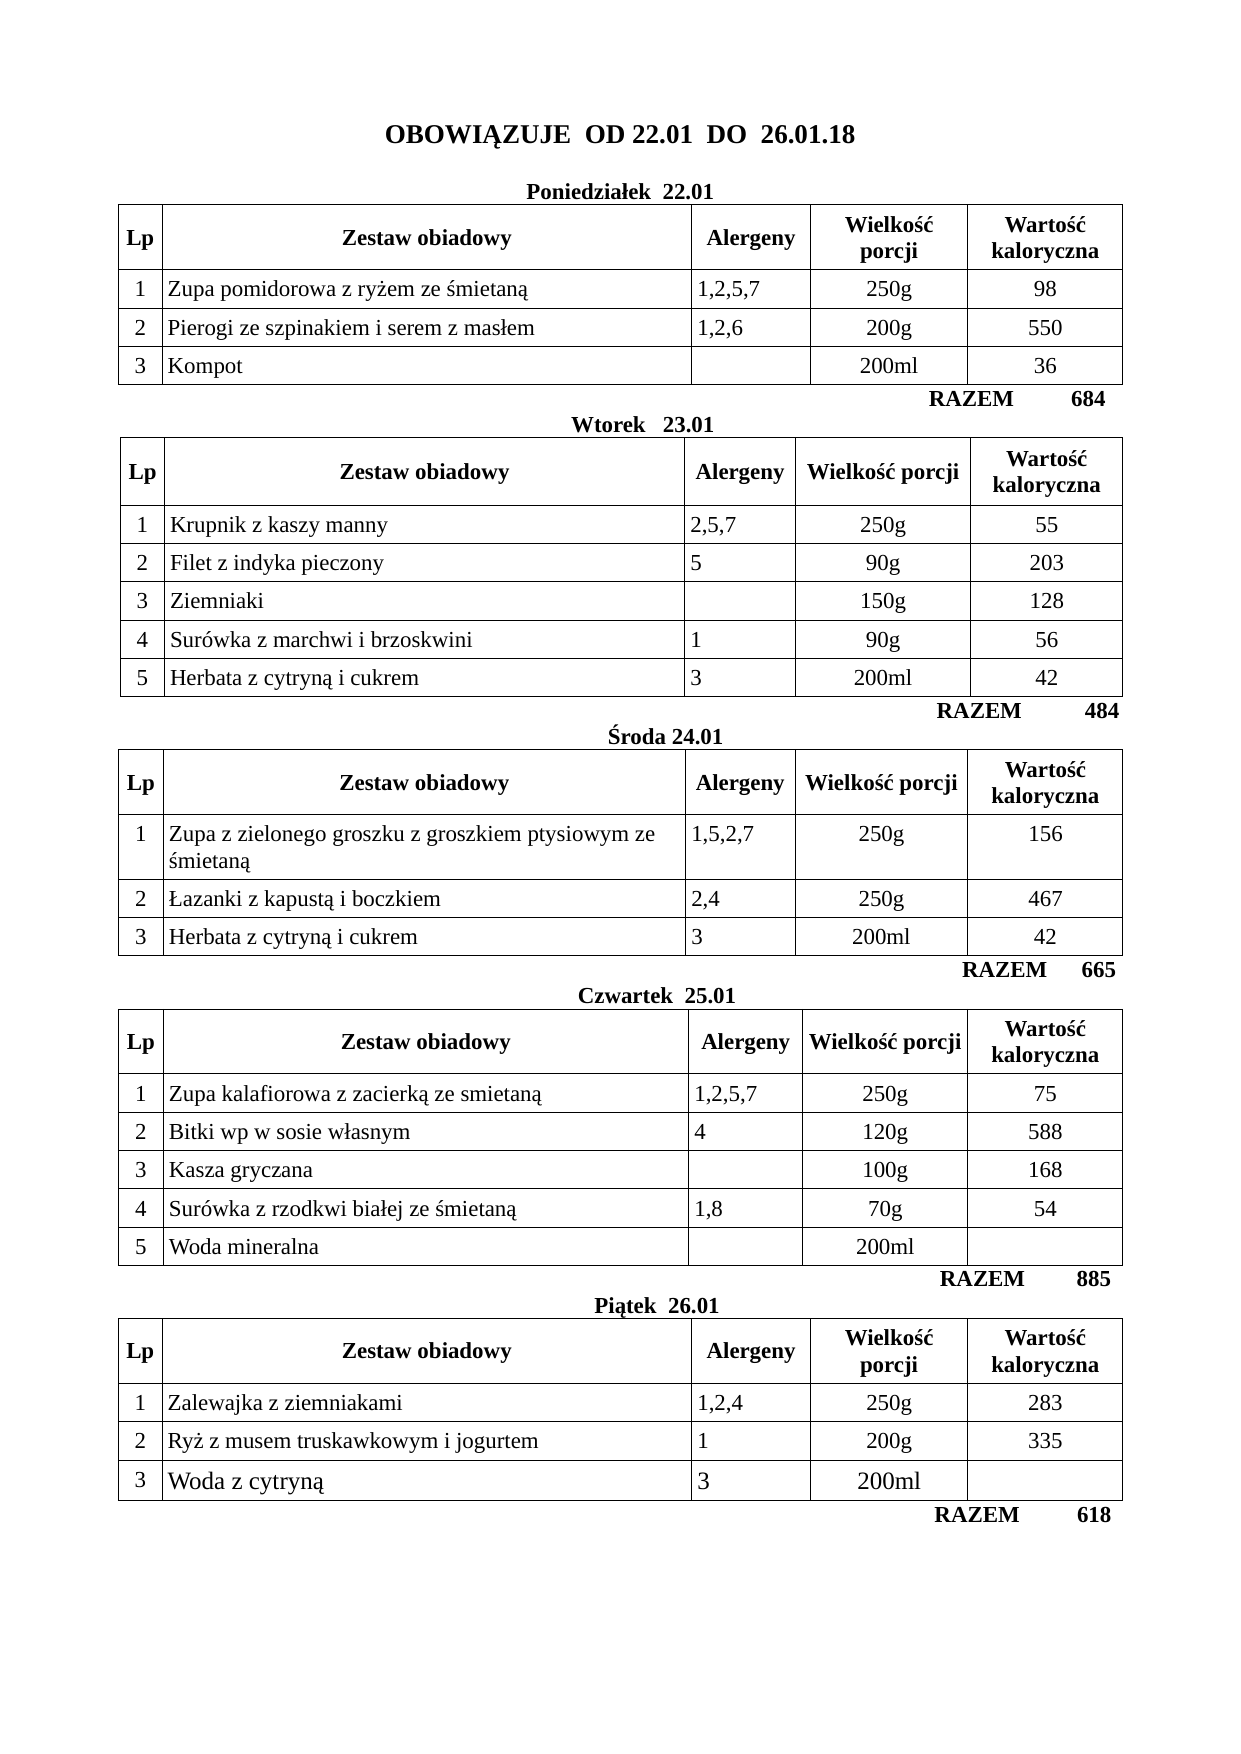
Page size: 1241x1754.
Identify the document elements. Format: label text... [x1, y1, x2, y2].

text OBOWIĄZUJE OD 22.01 DO 26.01.18 [118, 118, 1122, 149]
table_cell Surówka z marchwi i brzoskwini [165, 621, 684, 658]
table_cell 3 [119, 1151, 163, 1188]
table_cell Łazanki z kapustą i boczkiem [164, 880, 685, 917]
table_cell 168 [968, 1151, 1122, 1188]
table_cell Zupa kalafiorowa z zacierką ze smietaną [164, 1074, 688, 1112]
table_cell 42 [971, 659, 1122, 696]
table_header Wartość kaloryczna [968, 1010, 1122, 1073]
table_header Alergeny [689, 1010, 802, 1073]
table_header Wielkość porcji [811, 205, 967, 269]
table_cell 335 [968, 1422, 1122, 1459]
table_cell [689, 1151, 802, 1188]
table_cell 2 [119, 1113, 163, 1150]
table_cell 250g [796, 880, 967, 917]
table_cell 70g [803, 1189, 967, 1227]
table_cell Kompot [163, 347, 691, 384]
table_cell 1 [119, 1074, 163, 1112]
text Poniedziałek 22.01 [118, 178, 1122, 204]
table_cell 2 [119, 880, 163, 917]
table_cell 200ml [811, 347, 967, 384]
table_header Alergeny [685, 438, 795, 504]
table_cell 1,2,5,7 [692, 270, 810, 307]
table_cell 200ml [796, 659, 970, 696]
table_cell Herbata z cytryną i cukrem [165, 659, 684, 696]
table_cell 1 [119, 270, 162, 307]
table_cell Pierogi ze szpinakiem i serem z masłem [163, 309, 691, 346]
table_cell 2 [121, 544, 164, 581]
table_cell 36 [968, 347, 1122, 384]
table_cell 250g [811, 270, 967, 307]
table_cell 250g [811, 1384, 967, 1421]
table_cell 42 [968, 918, 1122, 955]
table_cell 98 [968, 270, 1122, 307]
table_cell 1 [119, 815, 163, 879]
table_header Zestaw obiadowy [164, 750, 685, 814]
table_cell 2 [119, 1422, 162, 1459]
table_cell Zalewajka z ziemniakami [163, 1384, 691, 1421]
table_cell 5 [119, 1228, 163, 1265]
table_cell 55 [971, 506, 1122, 543]
table_cell 4 [121, 621, 164, 658]
table_cell Zupa pomidorowa z ryżem ze śmietaną [163, 270, 691, 307]
table_cell 54 [968, 1189, 1122, 1227]
table_cell 1,2,4 [692, 1384, 810, 1421]
table_cell 250g [803, 1074, 967, 1112]
table_cell 467 [968, 880, 1122, 917]
table_cell 203 [971, 544, 1122, 581]
table_header Wielkość porcji [803, 1010, 967, 1073]
table_cell 588 [968, 1113, 1122, 1150]
table_cell 550 [968, 309, 1122, 346]
table_cell 2,5,7 [685, 506, 795, 543]
table_cell 1,5,2,7 [686, 815, 795, 879]
table_cell 150g [796, 582, 970, 619]
table_cell 1 [119, 1384, 162, 1421]
table_cell 5 [121, 659, 164, 696]
table_cell [968, 1228, 1122, 1265]
table_cell Ryż z musem truskawkowym i jogurtem [163, 1422, 691, 1459]
table_cell Surówka z rzodkwi białej ze śmietaną [164, 1189, 688, 1227]
table_cell 3 [686, 918, 795, 955]
table_header Wartość kaloryczna [971, 438, 1122, 504]
table_header Wielkość porcji [811, 1319, 967, 1383]
table_cell 2,4 [686, 880, 795, 917]
table_cell 2 [119, 309, 162, 346]
table_cell 200g [811, 309, 967, 346]
table_header Alergeny [686, 750, 795, 814]
table_cell Krupnik z kaszy manny [165, 506, 684, 543]
table_header Zestaw obiadowy [165, 438, 684, 504]
table_cell 1,8 [689, 1189, 802, 1227]
table_header Wartość kaloryczna [968, 1319, 1122, 1383]
table_cell 120g [803, 1113, 967, 1150]
table_cell 283 [968, 1384, 1122, 1421]
table_cell 250g [796, 815, 967, 879]
text RAZEM 885 [118, 1266, 1122, 1292]
table_cell 90g [796, 544, 970, 581]
table_cell 75 [968, 1074, 1122, 1112]
table_cell 3 [119, 918, 163, 955]
table_cell 3 [121, 582, 164, 619]
table_header Lp [121, 438, 164, 504]
table_cell [689, 1228, 802, 1265]
table_cell [968, 1461, 1122, 1500]
table_cell [692, 347, 810, 384]
table_header Lp [119, 1319, 162, 1383]
table_header Wartość kaloryczna [968, 750, 1122, 814]
table_cell 3 [685, 659, 795, 696]
table_cell 3 [119, 347, 162, 384]
table_header Zestaw obiadowy [164, 1010, 688, 1073]
table_header Zestaw obiadowy [163, 205, 691, 269]
table_cell 90g [796, 621, 970, 658]
text RAZEM 665 Czwartek 25.01 [118, 956, 1122, 1009]
table_cell Zupa z zielonego groszku z groszkiem ptysiowym ze śmietaną [164, 815, 685, 879]
table_cell 1 [121, 506, 164, 543]
table_header Wielkość porcji [796, 438, 970, 504]
table_cell 4 [689, 1113, 802, 1150]
table_cell 1 [685, 621, 795, 658]
table_cell 250g [796, 506, 970, 543]
table_cell 100g [803, 1151, 967, 1188]
table_cell 128 [971, 582, 1122, 619]
table_cell Herbata z cytryną i cukrem [164, 918, 685, 955]
table_cell Woda mineralna [164, 1228, 688, 1265]
table_header Alergeny [692, 1319, 810, 1383]
table_cell 1,2,5,7 [689, 1074, 802, 1112]
table_cell 4 [119, 1189, 163, 1227]
table_cell Bitki wp w sosie własnym [164, 1113, 688, 1150]
table_cell Filet z indyka pieczony [165, 544, 684, 581]
table_cell 56 [971, 621, 1122, 658]
table_header Lp [119, 1010, 163, 1073]
table_cell [685, 582, 795, 619]
table_cell Woda z cytryną [163, 1461, 691, 1500]
text RAZEM 484 Środa 24.01 [118, 697, 1122, 749]
table_cell 1 [692, 1422, 810, 1459]
table_header Wartość kaloryczna [968, 205, 1122, 269]
text Wtorek 23.01 [118, 411, 1122, 437]
table_cell 200ml [803, 1228, 967, 1265]
table_cell 156 [968, 815, 1122, 879]
table_header Lp [119, 205, 162, 269]
table_cell 200ml [811, 1461, 967, 1500]
table_cell 200ml [796, 918, 967, 955]
table_header Wielkość porcji [796, 750, 967, 814]
text RAZEM 618 [118, 1501, 1122, 1527]
table_cell 5 [685, 544, 795, 581]
table_cell 200g [811, 1422, 967, 1459]
table_header Alergeny [692, 205, 810, 269]
table_cell 3 [119, 1461, 162, 1500]
table_cell Ziemniaki [165, 582, 684, 619]
table_cell 1,2,6 [692, 309, 810, 346]
table_header Zestaw obiadowy [163, 1319, 691, 1383]
text RAZEM 684 [118, 385, 1122, 411]
table_header Lp [119, 750, 163, 814]
text Piątek 26.01 [118, 1292, 1122, 1318]
table_cell Kasza gryczana [164, 1151, 688, 1188]
table_cell 3 [692, 1461, 810, 1500]
